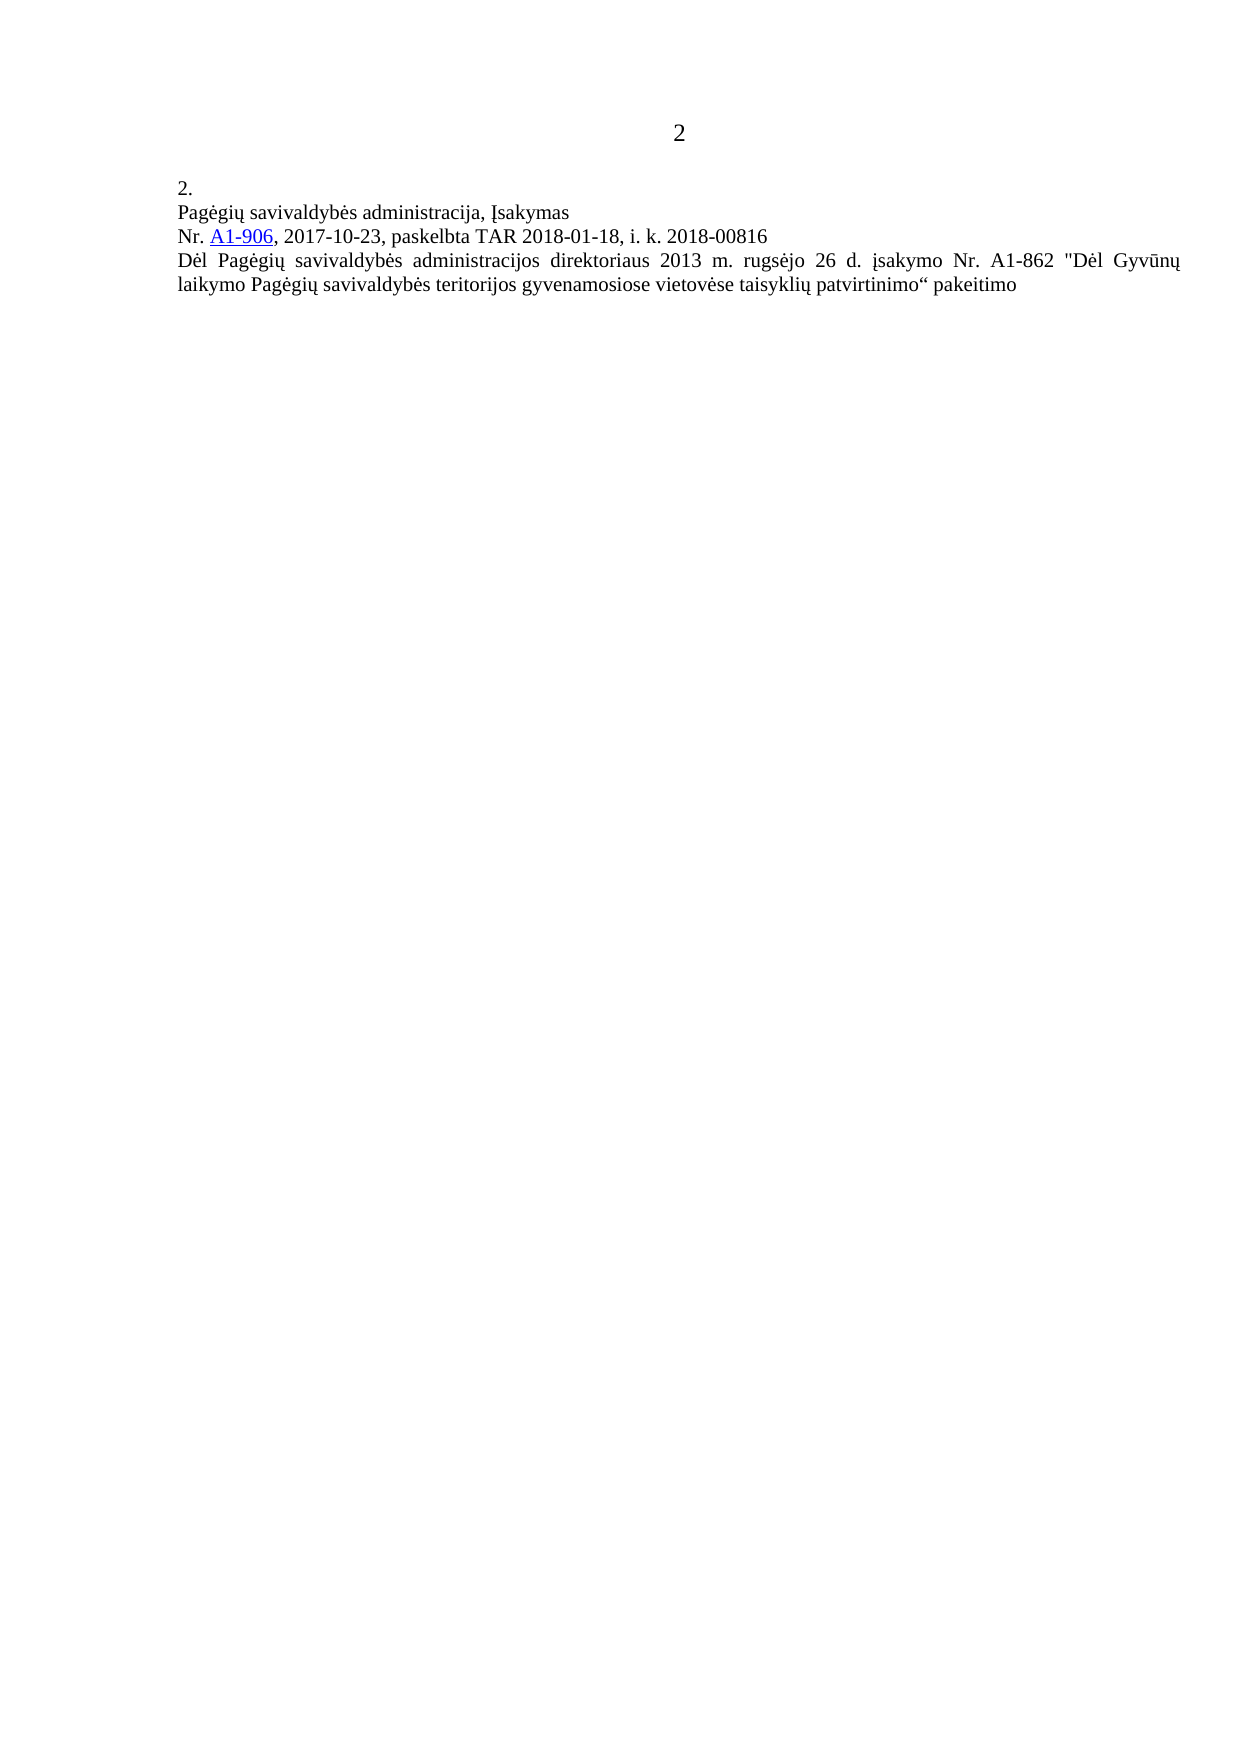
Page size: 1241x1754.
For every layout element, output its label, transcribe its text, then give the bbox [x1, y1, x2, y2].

text Pagėgių savivaldybės administracija, Įsakymas [177, 200, 1181, 224]
text Dėl Pagėgių savivaldybės administracijos direktoriaus 2013 m. rugsėjo 26 d. įsakymo Nr. A1-862 "Dėl Gyvūnų laikymo Pagėgių savivaldybės teritorijos gyvenamosiose vietovėse taisyklių patvirtinimo“ pakeitimo [177, 248, 1181, 296]
text 2. [177, 176, 1181, 200]
text Nr. A1-906, 2017-10-23, paskelbta TAR 2018-01-18, i. k. 2018-00816 [177, 224, 1181, 248]
